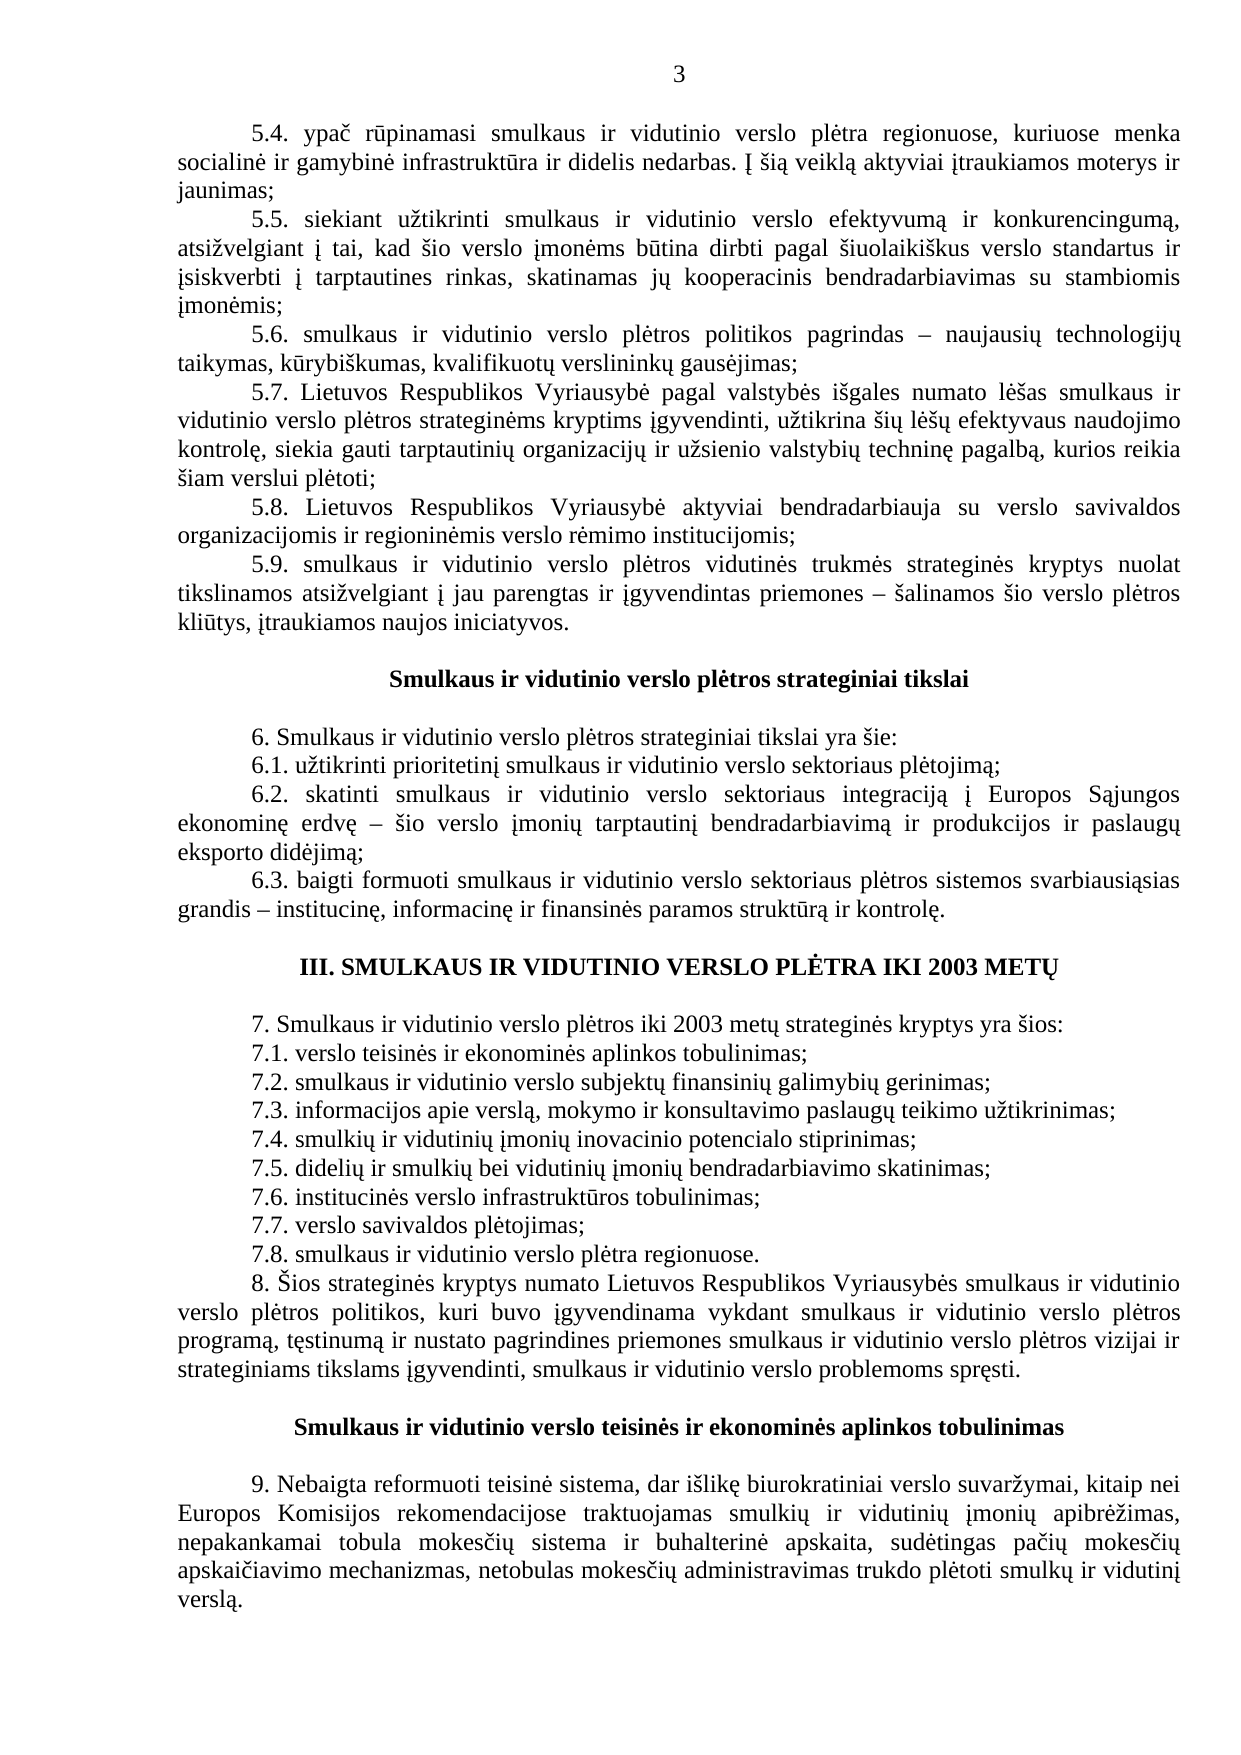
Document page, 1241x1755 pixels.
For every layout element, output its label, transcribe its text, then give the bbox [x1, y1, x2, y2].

text 5.8. Lietuvos Respublikos Vyriausybė aktyviai bendradarbiauja su verslo savivaldos organizacijomis ir regioninėmis verslo rėmimo institucijomis; [177, 492, 1181, 549]
text 5.7. Lietuvos Respublikos Vyriausybė pagal valstybės išgales numato lėšas smulkaus ir vidutinio verslo plėtros strateginėms kryptims įgyvendinti, užtikrina šių lėšų efektyvaus naudojimo kontrolę, siekia gauti tarptautinių organizacijų ir užsienio valstybių techninę pagalbą, kurios reikia šiam verslui plėtoti; [177, 377, 1181, 492]
text 9. Nebaigta reformuoti teisinė sistema, dar išlikę biurokratiniai verslo suvaržymai, kitaip nei Europos Komisijos rekomendacijose traktuojamas smulkių ir vidutinių įmonių apibrėžimas, nepakankamai tobula mokesčių sistema ir buhalterinė apskaita, sudėtingas pačių mokesčių apskaičiavimo mechanizmas, netobulas mokesčių administravimas trukdo plėtoti smulkų ir vidutinį verslą. [177, 1469, 1181, 1613]
text 5.9. smulkaus ir vidutinio verslo plėtros vidutinės trukmės strateginės kryptys nuolat tikslinamos atsižvelgiant į jau parengtas ir įgyvendintas priemones – šalinamos šio verslo plėtros kliūtys, įtraukiamos naujos iniciatyvos. [177, 549, 1181, 636]
text Smulkaus ir vidutinio verslo teisinės ir ekonominės aplinkos tobulinimas [177, 1412, 1181, 1441]
text 8. Šios strateginės kryptys numato Lietuvos Respublikos Vyriausybės smulkaus ir vidutinio verslo plėtros politikos, kuri buvo įgyvendinama vykdant smulkaus ir vidutinio verslo plėtros programą, tęstinumą ir nustato pagrindines priemones smulkaus ir vidutinio verslo plėtros vizijai ir strateginiams tikslams įgyvendinti, smulkaus ir vidutinio verslo problemoms spręsti. [177, 1268, 1181, 1383]
text 7.6. institucinės verslo infrastruktūros tobulinimas; [177, 1182, 1181, 1211]
text 6. Smulkaus ir vidutinio verslo plėtros strateginiai tikslai yra šie: [177, 722, 1181, 751]
text 6.3. baigti formuoti smulkaus ir vidutinio verslo sektoriaus plėtros sistemos svarbiausiąsias grandis – institucinę, informacinę ir finansinės paramos struktūrą ir kontrolę. [177, 866, 1181, 923]
text 5.6. smulkaus ir vidutinio verslo plėtros politikos pagrindas – naujausių technologijų taikymas, kūrybiškumas, kvalifikuotų verslininkų gausėjimas; [177, 319, 1181, 377]
text III. Smulkaus ir vidutinio verslo plėtra iki 2003 metų [177, 952, 1181, 981]
text 7. Smulkaus ir vidutinio verslo plėtros iki 2003 metų strateginės kryptys yra šios: [177, 1009, 1181, 1038]
text 7.5. didelių ir smulkių bei vidutinių įmonių bendradarbiavimo skatinimas; [177, 1153, 1181, 1182]
text 5.4. ypač rūpinamasi smulkaus ir vidutinio verslo plėtra regionuose, kuriuose menka socialinė ir gamybinė infrastruktūra ir didelis nedarbas. Į šią veiklą aktyviai įtraukiamos moterys ir jaunimas; [177, 118, 1181, 204]
text 7.8. smulkaus ir vidutinio verslo plėtra regionuose. [177, 1239, 1181, 1268]
text 6.2. skatinti smulkaus ir vidutinio verslo sektoriaus integraciją į Europos Sąjungos ekonominę erdvę – šio verslo įmonių tarptautinį bendradarbiavimą ir produkcijos ir paslaugų eksporto didėjimą; [177, 779, 1181, 866]
text 5.5. siekiant užtikrinti smulkaus ir vidutinio verslo efektyvumą ir konkurencingumą, atsižvelgiant į tai, kad šio verslo įmonėms būtina dirbti pagal šiuolaikiškus verslo standartus ir įsiskverbti į tarptautines rinkas, skatinamas jų kooperacinis bendradarbiavimas su stambiomis įmonėmis; [177, 204, 1181, 319]
text 7.2. smulkaus ir vidutinio verslo subjektų finansinių galimybių gerinimas; [177, 1067, 1181, 1096]
text 7.7. verslo savivaldos plėtojimas; [177, 1211, 1181, 1239]
text 7.4. smulkių ir vidutinių įmonių inovacinio potencialo stiprinimas; [177, 1124, 1181, 1153]
text 7.1. verslo teisinės ir ekonominės aplinkos tobulinimas; [177, 1038, 1181, 1067]
text Smulkaus ir vidutinio verslo plėtros strateginiai tikslai [177, 664, 1181, 693]
text 7.3. informacijos apie verslą, mokymo ir konsultavimo paslaugų teikimo užtikrinimas; [177, 1096, 1181, 1124]
text 6.1. užtikrinti prioritetinį smulkaus ir vidutinio verslo sektoriaus plėtojimą; [177, 751, 1181, 779]
